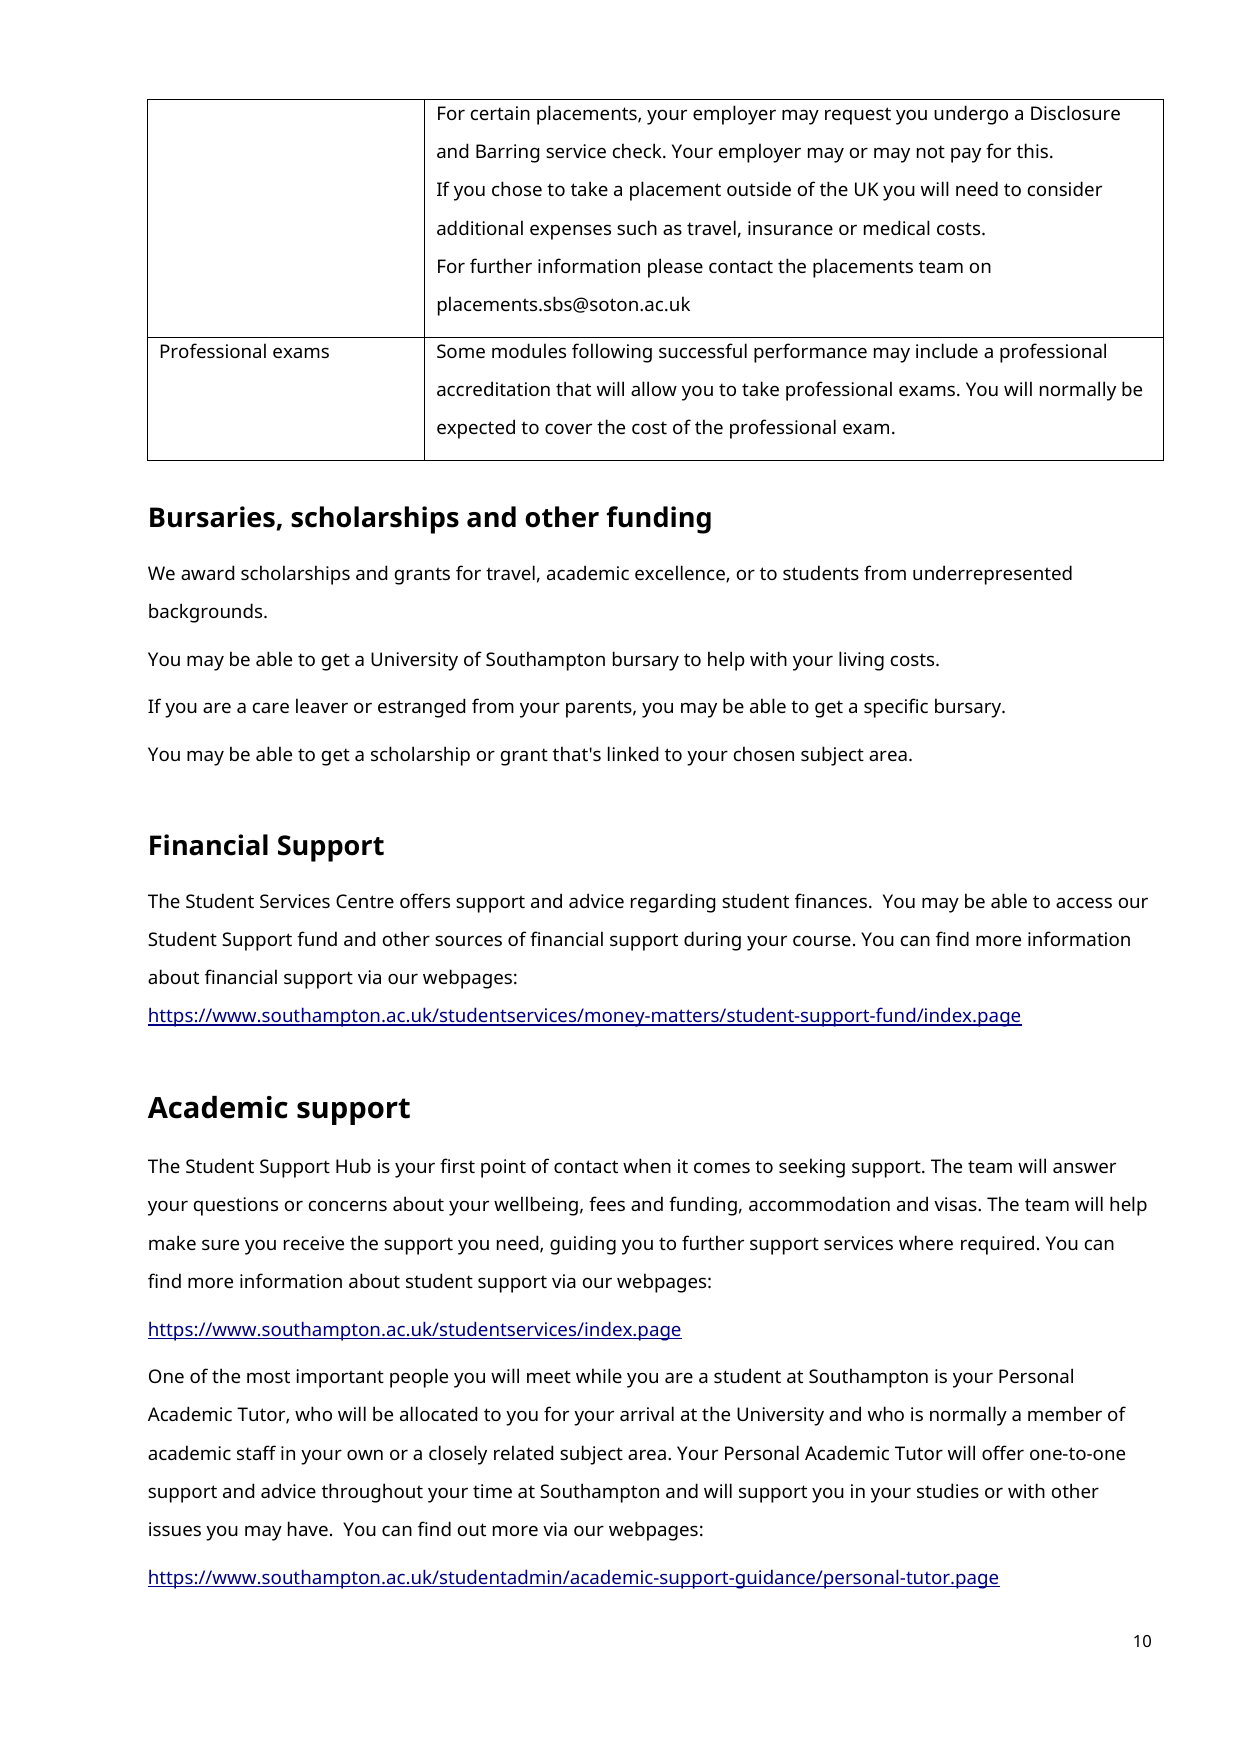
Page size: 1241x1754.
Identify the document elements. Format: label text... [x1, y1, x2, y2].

subtitle Academic support [148, 1088, 1152, 1127]
text The Student Services Centre offers support and advice regarding student finances. You may be able to access our Student Support fund and other sources of financial support during your course. You can find more information about financial support via our webpages: https://www.southampton.ac.uk/studentservices/money-matters/student-support-fund/index.page [148, 888, 1152, 1028]
text https://www.southampton.ac.uk/studentadmin/academic-support-guidance/personal-tutor.page [148, 1564, 1152, 1589]
text You may be able to get a scholarship or grant that's linked to your chosen subject area. [148, 741, 1152, 767]
subtitle Financial Support [148, 826, 1152, 863]
table_cell For certain placements, your employer may request you undergo a Disclosure and Barring service check. Your employer may or may not pay for this. If you chose to take a placement outside of the UK you will need to consider additional expenses such as travel, insurance or medical costs. For further information please contact the placements team on placements.sbs@soton.ac.uk [425, 100, 1163, 337]
subtitle Bursaries, scholarships and other funding [148, 499, 1152, 536]
text We award scholarships and grants for travel, academic excellence, or to students from underrepresented backgrounds. [148, 560, 1152, 624]
table_cell Some modules following successful performance may include a professional accreditation that will allow you to take professional exams. You will normally be expected to cover the cost of the professional exam. [425, 338, 1163, 460]
text If you are a care leaver or estranged from your parents, you may be able to get a specific bursary. [148, 694, 1152, 719]
text You may be able to get a University of Southampton bursary to help with your living costs. [148, 646, 1152, 672]
table_cell Professional exams [148, 338, 424, 460]
table_cell [148, 100, 424, 337]
text https://www.southampton.ac.uk/studentservices/index.page [148, 1316, 1152, 1341]
text One of the most important people you will meet while you are a student at Southampton is your Personal Academic Tutor, who will be allocated to you for your arrival at the University and who is normally a member of academic staff in your own or a closely related subject area. Your Personal Academic Tutor will offer one-to-one support and advice throughout your time at Southampton and will support you in your studies or with other issues you may have. You can find out more via our webpages: [148, 1363, 1152, 1542]
text The Student Support Hub is your first point of contact when it comes to seeking support. The team will answer your questions or concerns about your wellbeing, fees and funding, accommodation and visas. The team will help make sure you receive the support you need, guiding you to further support services where required. You can find more information about student support via our webpages: [148, 1153, 1152, 1294]
